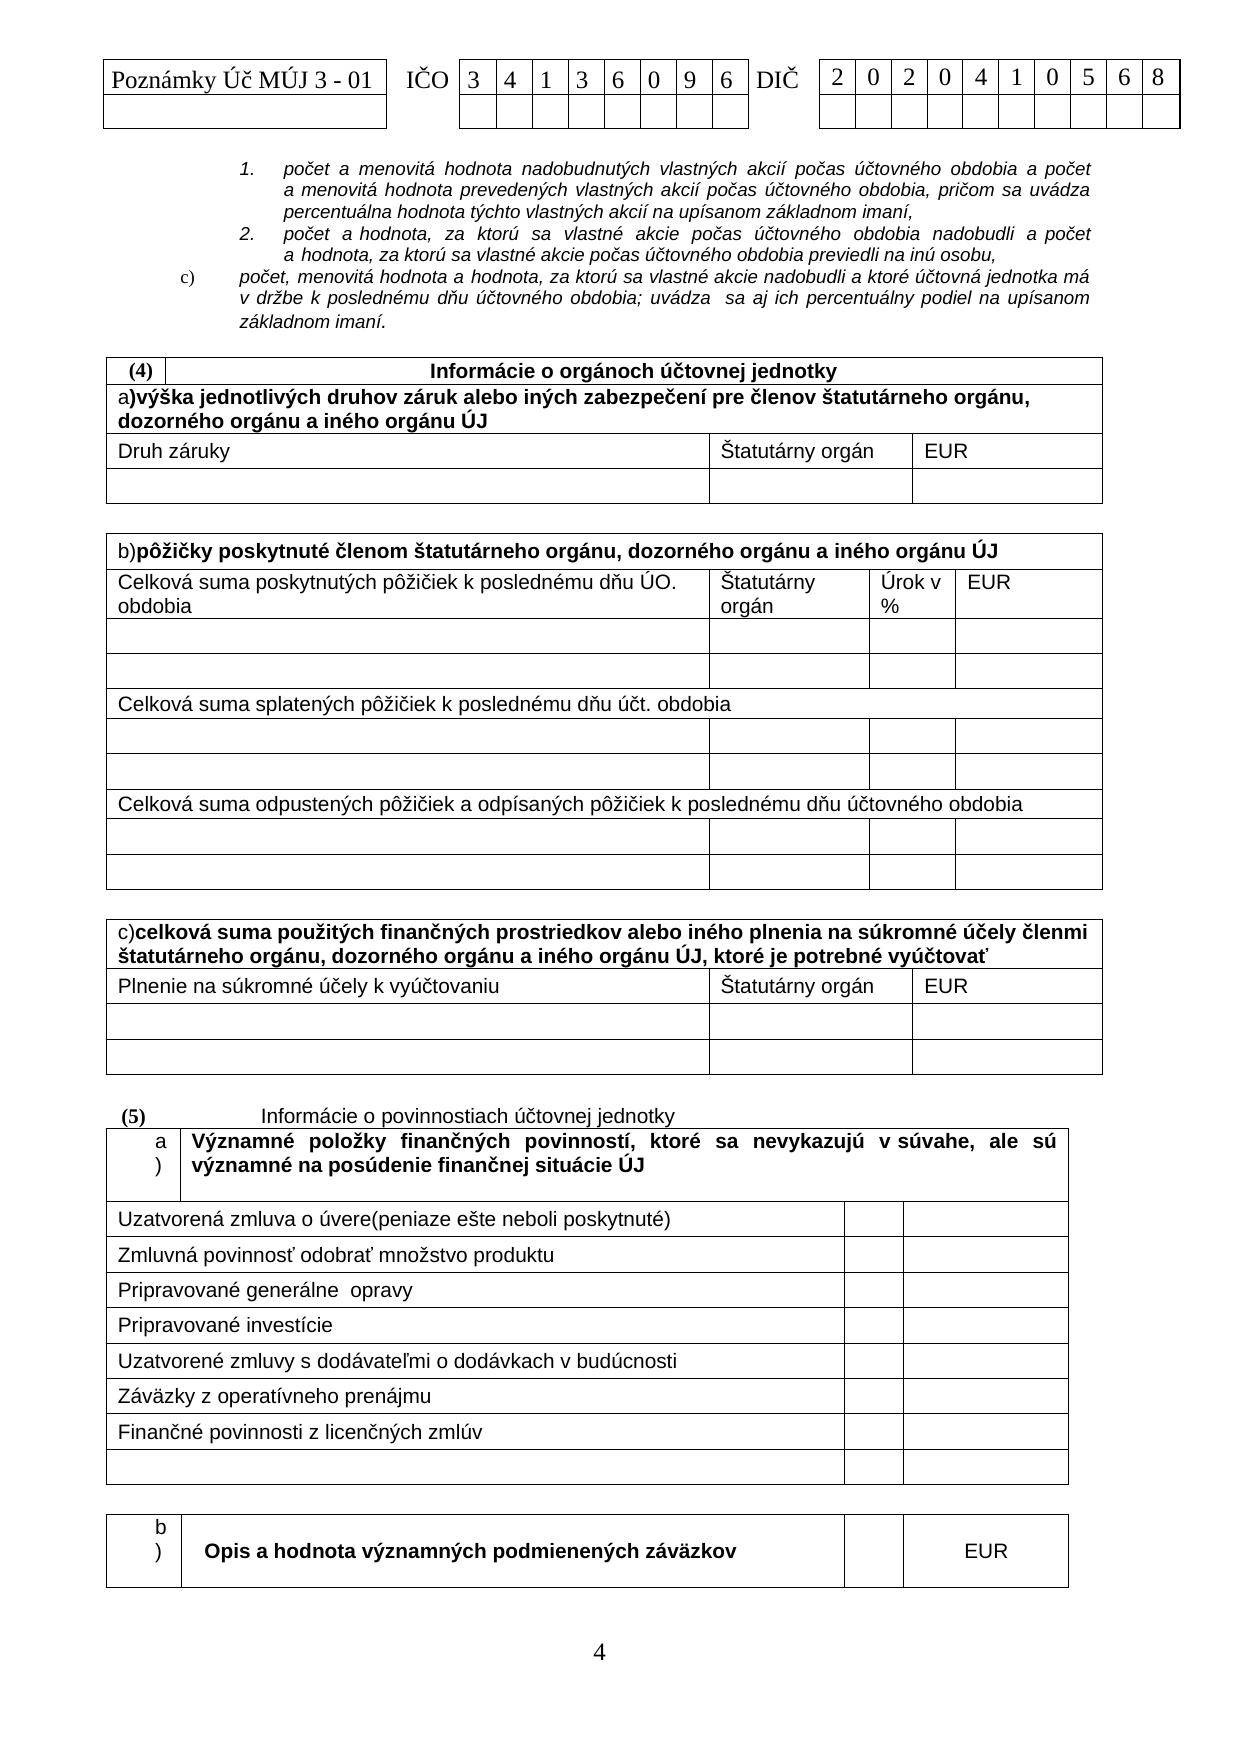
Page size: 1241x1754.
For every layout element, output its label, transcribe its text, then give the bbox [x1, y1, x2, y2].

table_cell [710, 1040, 912, 1074]
list počet a hodnota, za ktorú sa vlastné akcie počas účtovného obdobia nadobudli a počet a hodnota, za ktorú sa vlastné akcie počas účtovného obdobia previedli na inú osobu, [239, 222, 1092, 265]
table_cell [710, 855, 869, 889]
table_cell [870, 719, 955, 753]
table_cell [710, 819, 869, 853]
table_cell [845, 1414, 903, 1449]
table_header EUR [904, 1515, 1068, 1587]
table_header Významné položky finančných povinností, ktoré sa nevykazujú v súvahe, ale sú významné na posúdenie finančnej situácie ÚJ [181, 1129, 1068, 1201]
table_header Opis a hodnota významných podmienených záväzkov [182, 1515, 844, 1587]
table_cell [845, 1237, 903, 1272]
table_cell [845, 1344, 903, 1378]
table_cell Uzatvorené zmluvy s dodávateľmi o dodávkach v budúcnosti [107, 1344, 844, 1378]
table_cell [845, 1450, 903, 1484]
table_cell [107, 754, 709, 788]
table_cell [710, 719, 869, 753]
table_header [107, 1129, 180, 1201]
table_cell EUR [913, 434, 1102, 468]
table_cell [107, 469, 709, 503]
table_cell [904, 1308, 1068, 1342]
table_cell [904, 1450, 1068, 1484]
table_cell [956, 619, 1102, 653]
table_cell [870, 654, 955, 688]
table_cell [710, 1004, 912, 1038]
table_cell Druh záruky [107, 434, 709, 468]
table_cell [107, 855, 709, 889]
table_cell Štatutárny orgán [710, 570, 869, 617]
table_cell [956, 654, 1102, 688]
table_cell Úrok v % [870, 570, 955, 617]
table_cell Plnenie na súkromné účely k vyúčtovaniu [107, 969, 709, 1003]
list počet a menovitá hodnota nadobudnutých vlastných akcií počas účtovného obdobia a počet a menovitá hodnota prevedených vlastných akcií počas účtovného obdobia, pričom sa uvádza percentuálna hodnota týchto vlastných akcií na upísanom základnom imaní, [239, 158, 1092, 222]
table_cell Pripravované generálne opravy [107, 1273, 844, 1307]
table_cell [107, 819, 709, 853]
table_cell [845, 1379, 903, 1413]
table_cell [107, 719, 709, 753]
table_header [107, 1515, 181, 1587]
table_cell [913, 469, 1102, 503]
table_cell EUR [956, 570, 1102, 617]
table_cell [710, 754, 869, 788]
table_cell a)výška jednotlivých druhov záruk alebo iných zabezpečení pre členov štatutárneho orgánu, dozorného orgánu a iného orgánu ÚJ [107, 385, 1102, 432]
table_cell [710, 654, 869, 688]
table_cell [870, 619, 955, 653]
table_cell [956, 855, 1102, 889]
table_cell [956, 719, 1102, 753]
table_header c)celková suma použitých finančných prostriedkov alebo iného plnenia na súkromné účely členmi štatutárneho orgánu, dozorného orgánu a iného orgánu ÚJ, ktoré je potrebné vyúčtovať [107, 920, 1102, 968]
table_cell [107, 1040, 709, 1074]
table_cell [870, 754, 955, 788]
table_cell [845, 1308, 903, 1342]
table_cell [913, 1040, 1102, 1074]
table_cell Celková suma odpustených pôžičiek a odpísaných pôžičiek k poslednému dňu účtovného obdobia [107, 790, 1102, 818]
table_cell Záväzky z operatívneho prenájmu [107, 1379, 844, 1413]
table_cell [904, 1344, 1068, 1378]
table_cell [710, 469, 912, 503]
table_cell Štatutárny orgán [710, 969, 912, 1003]
table_cell [904, 1202, 1068, 1236]
table_header b)pôžičky poskytnuté členom štatutárneho orgánu, dozorného orgánu a iného orgánu ÚJ [107, 534, 1102, 568]
table_header [845, 1515, 903, 1587]
list Informácie o povinnostiach účtovnej jednotky [121, 1104, 1092, 1128]
table_cell [107, 654, 709, 688]
table_cell [904, 1414, 1068, 1449]
table_cell [904, 1237, 1068, 1272]
list počet, menovitá hodnota a hodnota, za ktorú sa vlastné akcie nadobudli a ktoré účtovná jednotka má v držbe k poslednému dňu účtovného obdobia; uvádza sa aj ich percentuálny podiel na upísanom základnom imaní. [180, 265, 1092, 333]
table_cell Pripravované investície [107, 1308, 844, 1342]
table_cell [870, 819, 955, 853]
table_cell [904, 1273, 1068, 1307]
table_cell [904, 1379, 1068, 1413]
table_cell [845, 1202, 903, 1236]
table_header Informácie o orgánoch účtovnej jednotky [166, 358, 1102, 383]
table_cell [107, 1004, 709, 1038]
table_cell [107, 619, 709, 653]
table_cell [870, 855, 955, 889]
table_cell Uzatvorená zmluva o úvere(peniaze ešte neboli poskytnuté) [107, 1202, 844, 1236]
table_cell Štatutárny orgán [710, 434, 912, 468]
table_cell Celková suma splatených pôžičiek k poslednému dňu účt. obdobia [107, 689, 1102, 718]
table_cell Celková suma poskytnutých pôžičiek k poslednému dňu ÚO. obdobia [107, 570, 709, 617]
table_cell [710, 619, 869, 653]
table_cell EUR [913, 969, 1102, 1003]
table_cell Zmluvná povinnosť odobrať množstvo produktu [107, 1237, 844, 1272]
table_cell [845, 1273, 903, 1307]
table_cell [913, 1004, 1102, 1038]
table_cell [956, 819, 1102, 853]
table_cell [956, 754, 1102, 788]
table_cell [107, 1450, 844, 1484]
table_header [107, 358, 165, 383]
table_cell Finančné povinnosti z licenčných zmlúv [107, 1414, 844, 1449]
